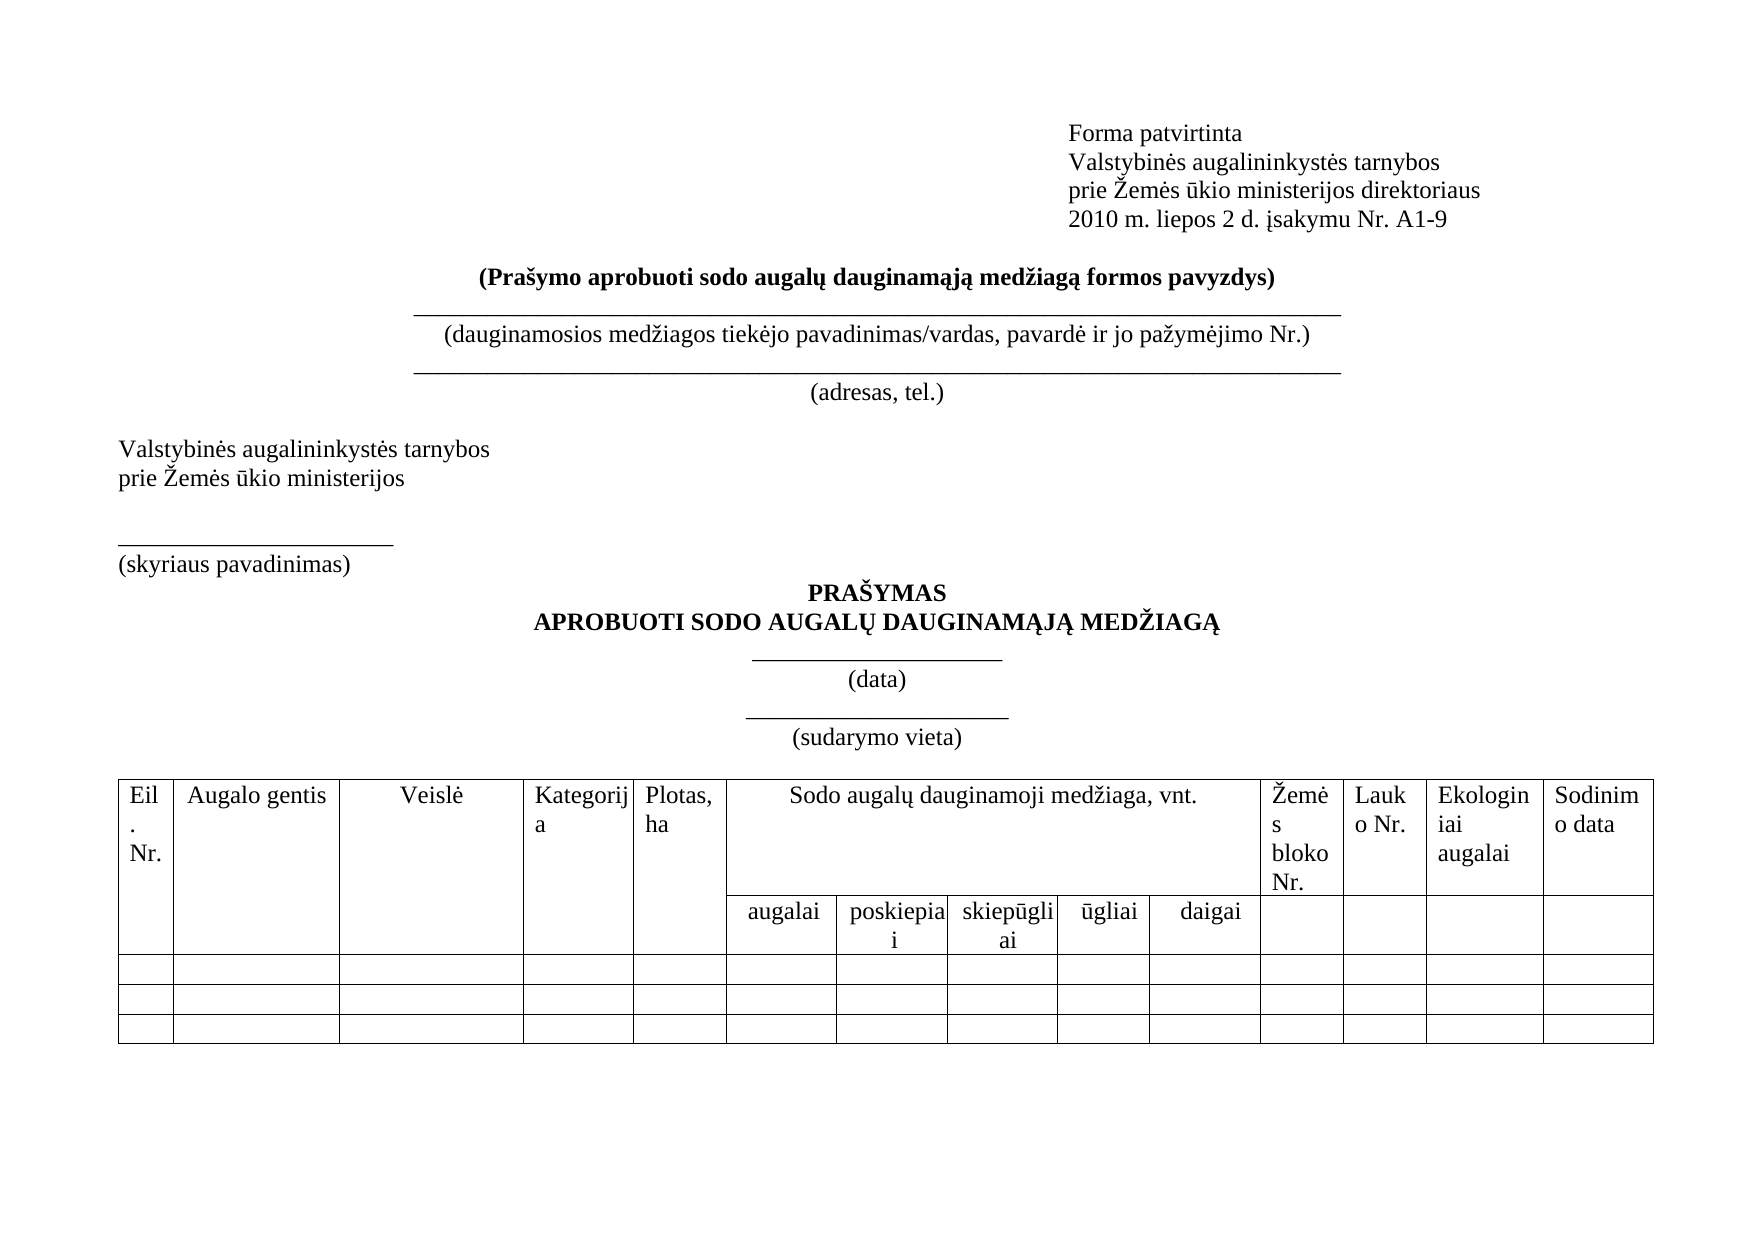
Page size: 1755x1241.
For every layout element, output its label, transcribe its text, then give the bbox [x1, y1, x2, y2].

table_cell [340, 955, 523, 984]
text _ [118, 348, 1636, 377]
text ______________________ [118, 521, 1636, 549]
table_cell [119, 1015, 173, 1043]
text (adresas, tel.) [118, 377, 1636, 406]
table_header Plotas, ha [634, 780, 726, 954]
table_header Sodo augalų dauginamoji medžiaga, vnt. [727, 780, 1260, 895]
table_cell [727, 955, 836, 984]
table_cell [634, 1015, 726, 1043]
text (dauginamosios medžiagos tiekėjo pavadinimas/vardas, pavardė ir jo pažymėjimo Nr.) [118, 319, 1636, 348]
text Valstybinės augalininkystės tarnybos [118, 434, 1636, 463]
table_cell [1150, 955, 1260, 984]
table_cell [1150, 985, 1260, 1013]
table_cell [119, 955, 173, 984]
table_cell augalai [727, 896, 836, 954]
text PRAŠYMAS [118, 578, 1636, 607]
table_header Žemės bloko Nr. [1261, 780, 1343, 895]
table_cell [727, 1015, 836, 1043]
table_cell [1427, 1015, 1543, 1043]
table_cell [1544, 896, 1653, 954]
table_cell [948, 985, 1057, 1013]
table_cell [1427, 985, 1543, 1013]
table_cell [837, 955, 947, 984]
table_cell [1344, 1015, 1426, 1043]
table_cell [837, 985, 947, 1013]
table_header Veislė [340, 780, 523, 954]
table_cell [119, 985, 173, 1013]
table_cell [1344, 985, 1426, 1013]
table_cell [1150, 1015, 1260, 1043]
table_cell ūgliai [1058, 896, 1149, 954]
table_header Kategorija [524, 780, 633, 954]
table_header Augalo gentis [174, 780, 339, 954]
table_cell [727, 985, 836, 1013]
text _____________________ [118, 693, 1636, 722]
table_header Ekologiniai augalai [1427, 780, 1543, 895]
text _ [118, 291, 1636, 319]
table_cell [1544, 1015, 1653, 1043]
table_header Sodinimo data [1544, 780, 1653, 895]
table_cell [1544, 985, 1653, 1013]
table_cell [1261, 985, 1343, 1013]
table_cell [634, 955, 726, 984]
table_cell [1261, 1015, 1343, 1043]
table_cell [948, 1015, 1057, 1043]
table_cell [174, 1015, 339, 1043]
table_cell [634, 985, 726, 1013]
table_cell skiepūgliai [948, 896, 1057, 954]
table_cell [1261, 896, 1343, 954]
text Valstybinės augalininkystės tarnybos [1068, 147, 1636, 176]
text APROBUOTI SODO AUGALŲ DAUGINAMĄJĄ MEDŽIAGĄ [118, 607, 1636, 636]
table_cell [1427, 955, 1543, 984]
table_cell [1344, 896, 1426, 954]
table_cell [524, 1015, 633, 1043]
text prie Žemės ūkio ministerijos direktoriaus [1068, 176, 1636, 204]
table_cell [174, 955, 339, 984]
table_cell poskiepiai [837, 896, 947, 954]
table_cell [1058, 1015, 1149, 1043]
table_cell [524, 955, 633, 984]
text ____________________ [118, 636, 1636, 664]
table_cell [1058, 955, 1149, 984]
table_cell [1344, 955, 1426, 984]
table_cell [340, 1015, 523, 1043]
text (skyriaus pavadinimas) [118, 549, 1636, 578]
text (sudarymo vieta) [118, 722, 1636, 751]
text Forma patvirtinta [1068, 118, 1636, 147]
table_cell [1261, 955, 1343, 984]
table_cell [524, 985, 633, 1013]
table_cell [340, 985, 523, 1013]
table_cell [1427, 896, 1543, 954]
table_cell daigai [1150, 896, 1260, 954]
table_cell [1058, 985, 1149, 1013]
table_header Lauko Nr. [1344, 780, 1426, 895]
table_header Eil. Nr. [119, 780, 173, 954]
table_cell [174, 985, 339, 1013]
text prie Žemės ūkio ministerijos [118, 463, 1636, 492]
table_cell [837, 1015, 947, 1043]
text (Prašymo aprobuoti sodo augalų dauginamąją medžiagą formos pavyzdys) [118, 262, 1636, 291]
table_cell [1544, 955, 1653, 984]
text 2010 m. liepos 2 d. įsakymu Nr. A1-9 [1068, 204, 1636, 233]
table_cell [948, 955, 1057, 984]
text (data) [118, 664, 1636, 693]
